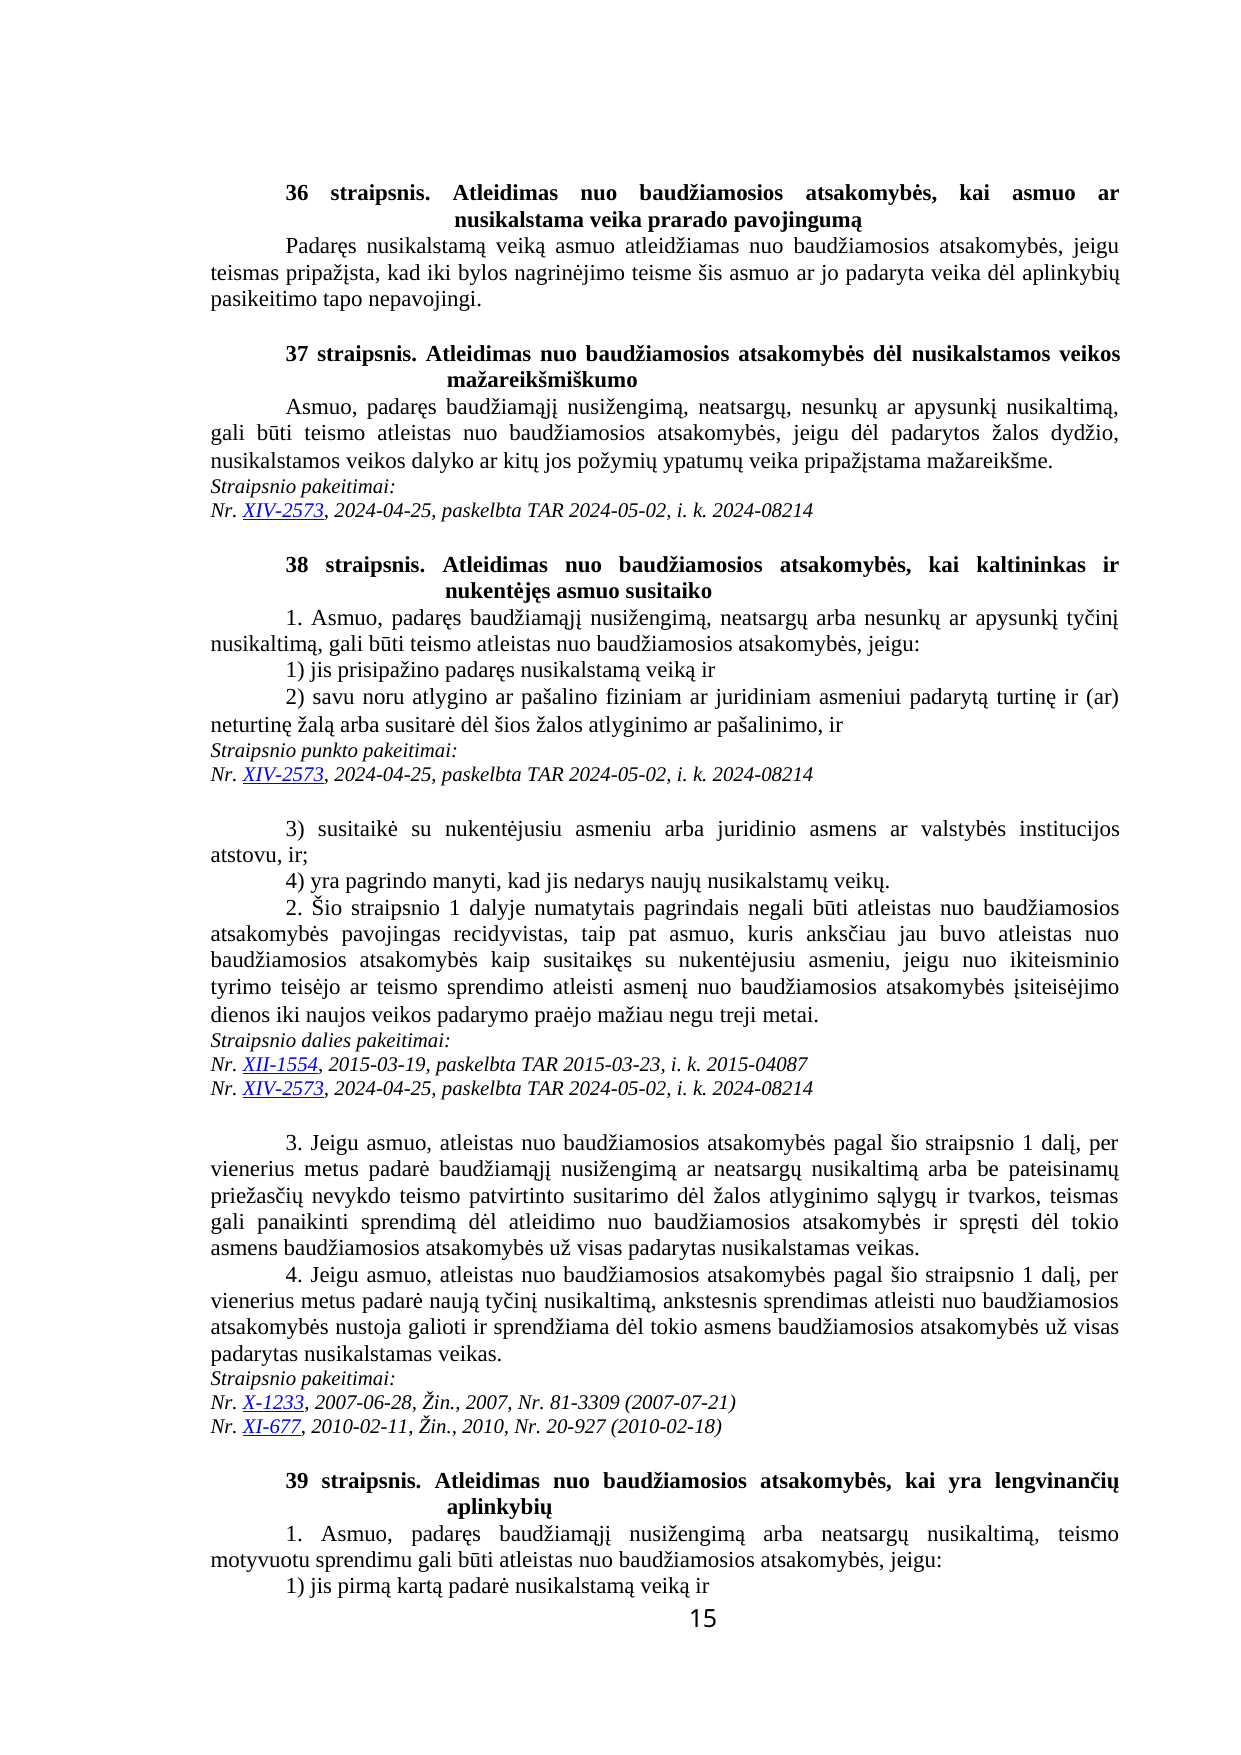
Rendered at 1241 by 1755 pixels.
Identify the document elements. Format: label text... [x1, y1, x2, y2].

text Nr. XII-1554, 2015-03-19, paskelbta TAR 2015-03-23, i. k. 2015-04087 [210, 1052, 1120, 1076]
text Nr. X-1233, 2007-06-28, Žin., 2007, Nr. 81-3309 (2007-07-21) [210, 1390, 1120, 1414]
text Nr. XIV-2573, 2024-04-25, paskelbta TAR 2024-05-02, i. k. 2024-08214 [210, 498, 1120, 522]
text Straipsnio punkto pakeitimai: [210, 738, 1120, 762]
text 1. Asmuo, padaręs baudžiamąjį nusižengimą arba neatsargų nusikaltimą, teismo motyvuotu sprendimu gali būti atleistas nuo baudžiamosios atsakomybės, jeigu: [210, 1520, 1120, 1572]
text 4) yra pagrindo manyti, kad jis nedarys naujų nusikalstamų veikų. [210, 867, 1120, 894]
text Straipsnio pakeitimai: [210, 474, 1120, 498]
text 3. Jeigu asmuo, atleistas nuo baudžiamosios atsakomybės pagal šio straipsnio 1 dalį, per vienerius metus padarė baudžiamąjį nusižengimą ar neatsargų nusikaltimą arba be pateisinamų priežasčių nevykdo teismo patvirtinto susitarimo dėl žalos atlyginimo sąlygų ir tvarkos, teismas gali panaikinti sprendimą dėl atleidimo nuo baudžiamosios atsakomybės ir spręsti dėl tokio asmens baudžiamosios atsakomybės už visas padarytas nusikalstamas veikas. [210, 1129, 1120, 1261]
text Asmuo, padaręs baudžiamąjį nusižengimą, neatsargų, nesunkų ar apysunkį nusikaltimą, gali būti teismo atleistas nuo baudžiamosios atsakomybės, jeigu dėl padarytos žalos dydžio, nusikalstamos veikos dalyko ar kitų jos požymių ypatumų veika pripažįstama mažareikšme. [210, 393, 1120, 474]
text 1) jis prisipažino padaręs nusikalstamą veiką ir [210, 656, 1120, 683]
text 4. Jeigu asmuo, atleistas nuo baudžiamosios atsakomybės pagal šio straipsnio 1 dalį, per vienerius metus padarė naują tyčinį nusikaltimą, ankstesnis sprendimas atleisti nuo baudžiamosios atsakomybės nustoja galioti ir sprendžiama dėl tokio asmens baudžiamosios atsakomybės už visas padarytas nusikalstamas veikas. [210, 1261, 1120, 1366]
text 1) jis pirmą kartą padarė nusikalstamą veiką ir [210, 1572, 1120, 1599]
text 1. Asmuo, padaręs baudžiamąjį nusižengimą, neatsargų arba nesunkų ar apysunkį tyčinį nusikaltimą, gali būti teismo atleistas nuo baudžiamosios atsakomybės, jeigu: [210, 604, 1120, 656]
text 36 straipsnis. Atleidimas nuo baudžiamosios atsakomybės, kai asmuo ar nusikalstama veika prarado pavojingumą [285, 179, 1120, 232]
text Nr. XI-677, 2010-02-11, Žin., 2010, Nr. 20-927 (2010-02-18) [210, 1414, 1120, 1438]
text 2. Šio straipsnio 1 dalyje numatytais pagrindais negali būti atleistas nuo baudžiamosios atsakomybės pavojingas recidyvistas, taip pat asmuo, kuris anksčiau jau buvo atleistas nuo baudžiamosios atsakomybės kaip susitaikęs su nukentėjusiu asmeniu, jeigu nuo ikiteisminio tyrimo teisėjo ar teismo sprendimo atleisti asmenį nuo baudžiamosios atsakomybės įsiteisėjimo dienos iki naujos veikos padarymo praėjo mažiau negu treji metai. [210, 894, 1120, 1028]
text Straipsnio pakeitimai: [210, 1366, 1120, 1390]
text 39 straipsnis. Atleidimas nuo baudžiamosios atsakomybės, kai yra lengvinančių aplinkybių [285, 1467, 1120, 1520]
text 2) savu noru atlygino ar pašalino fiziniam ar juridiniam asmeniui padarytą turtinę ir (ar) neturtinę žalą arba susitarė dėl šios žalos atlyginimo ar pašalinimo, ir [210, 683, 1120, 738]
text 38 straipsnis. Atleidimas nuo baudžiamosios atsakomybės, kai kaltininkas ir nukentėjęs asmuo susitaiko [285, 551, 1120, 604]
text Padaręs nusikalstamą veiką asmuo atleidžiamas nuo baudžiamosios atsakomybės, jeigu teismas pripažįsta, kad iki bylos nagrinėjimo teisme šis asmuo ar jo padaryta veika dėl aplinkybių pasikeitimo tapo nepavojingi. [210, 232, 1120, 311]
text Nr. XIV-2573, 2024-04-25, paskelbta TAR 2024-05-02, i. k. 2024-08214 [210, 762, 1120, 786]
text Nr. XIV-2573, 2024-04-25, paskelbta TAR 2024-05-02, i. k. 2024-08214 [210, 1076, 1120, 1100]
text 37 straipsnis. Atleidimas nuo baudžiamosios atsakomybės dėl nusikalstamos veikos mažareikšmiškumo [285, 340, 1120, 393]
text 3) susitaikė su nukentėjusiu asmeniu arba juridinio asmens ar valstybės institucijos atstovu, ir; [210, 815, 1120, 867]
text Straipsnio dalies pakeitimai: [210, 1028, 1120, 1052]
